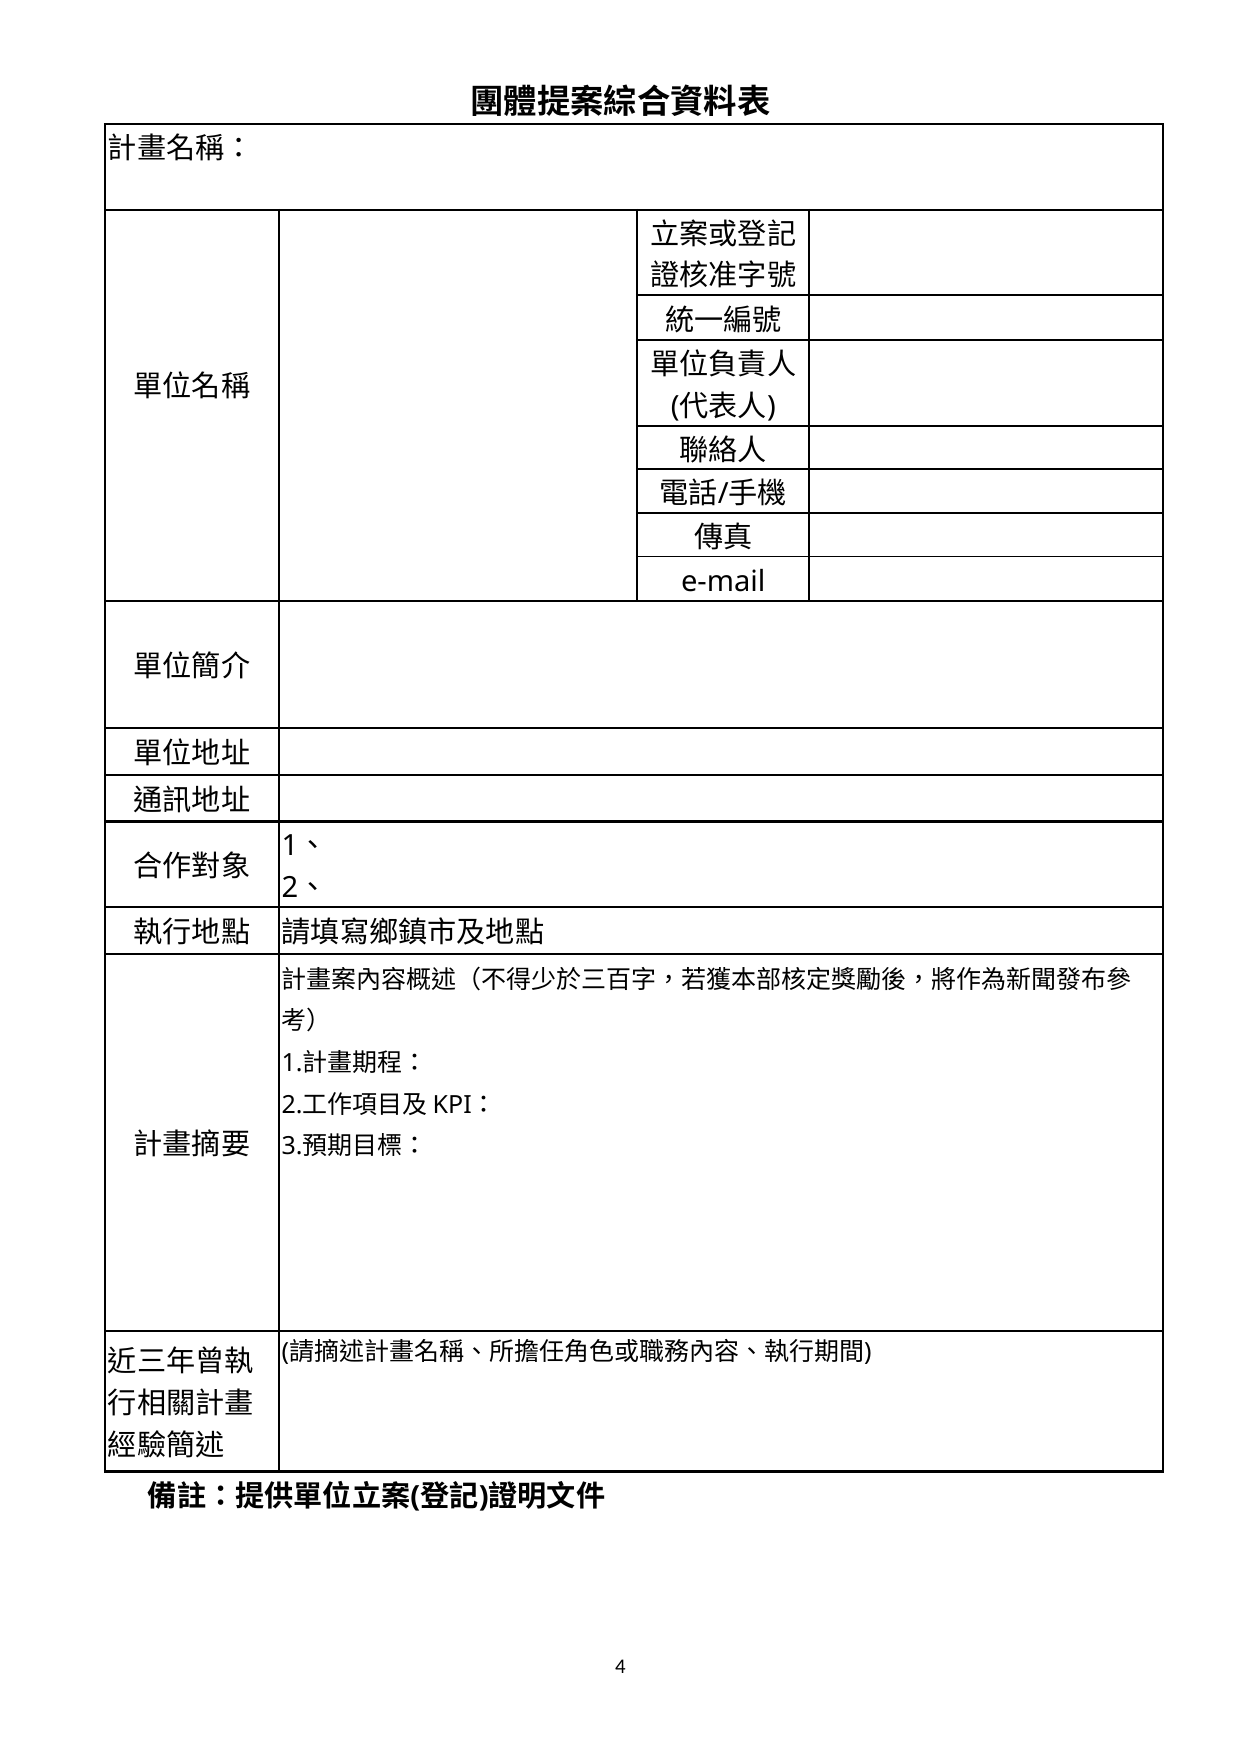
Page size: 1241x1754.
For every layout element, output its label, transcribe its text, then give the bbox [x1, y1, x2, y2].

table_cell [810, 557, 1162, 599]
table_cell 統一編號 [638, 296, 808, 339]
table_cell [810, 470, 1162, 512]
table_cell [810, 296, 1162, 339]
table_cell 電話/手機 [638, 470, 808, 512]
table_cell 通訊地址 [106, 776, 278, 820]
text 備註：提供單位立案(登記)證明文件 [148, 1473, 1092, 1515]
table_cell 傳真 [638, 514, 808, 556]
table_cell 立案或登記證核准字號 [638, 211, 808, 294]
table_header 計畫名稱： [106, 125, 1162, 209]
table_cell 單位簡介 [106, 602, 278, 727]
table_cell 單位負責人(代表人) [638, 341, 808, 424]
table_cell (請摘述計畫名稱、所擔任角色或職務內容、執行期間) [280, 1332, 1162, 1470]
table_cell [280, 211, 636, 599]
table_cell [280, 776, 1162, 820]
table_cell 單位名稱 [106, 211, 278, 599]
table_cell 合作對象 [106, 823, 278, 906]
table_cell 1、 2、 [280, 823, 1162, 906]
table_cell [280, 602, 1162, 727]
table_cell [810, 211, 1162, 294]
table_cell [280, 729, 1162, 773]
table_cell e-mail [638, 557, 808, 599]
table_cell [810, 341, 1162, 424]
table_cell 執行地點 [106, 908, 278, 953]
table_cell 聯絡人 [638, 427, 808, 468]
table_cell 近三年曾執行相關計畫經驗簡述 [106, 1332, 278, 1470]
table_cell 計畫案內容概述（不得少於三百字，若獲本部核定獎勵後，將作為新聞發布參考） 1.計畫期程： 2.工作項目及KPI： 3.預期目標： [280, 955, 1162, 1330]
text 團體提案綜合資料表 [148, 75, 1092, 123]
table_cell [810, 514, 1162, 556]
table_cell 計畫摘要 [106, 955, 278, 1330]
table_cell 單位地址 [106, 729, 278, 773]
table_cell 請填寫鄉鎮市及地點 [280, 908, 1162, 953]
table_cell [810, 427, 1162, 468]
